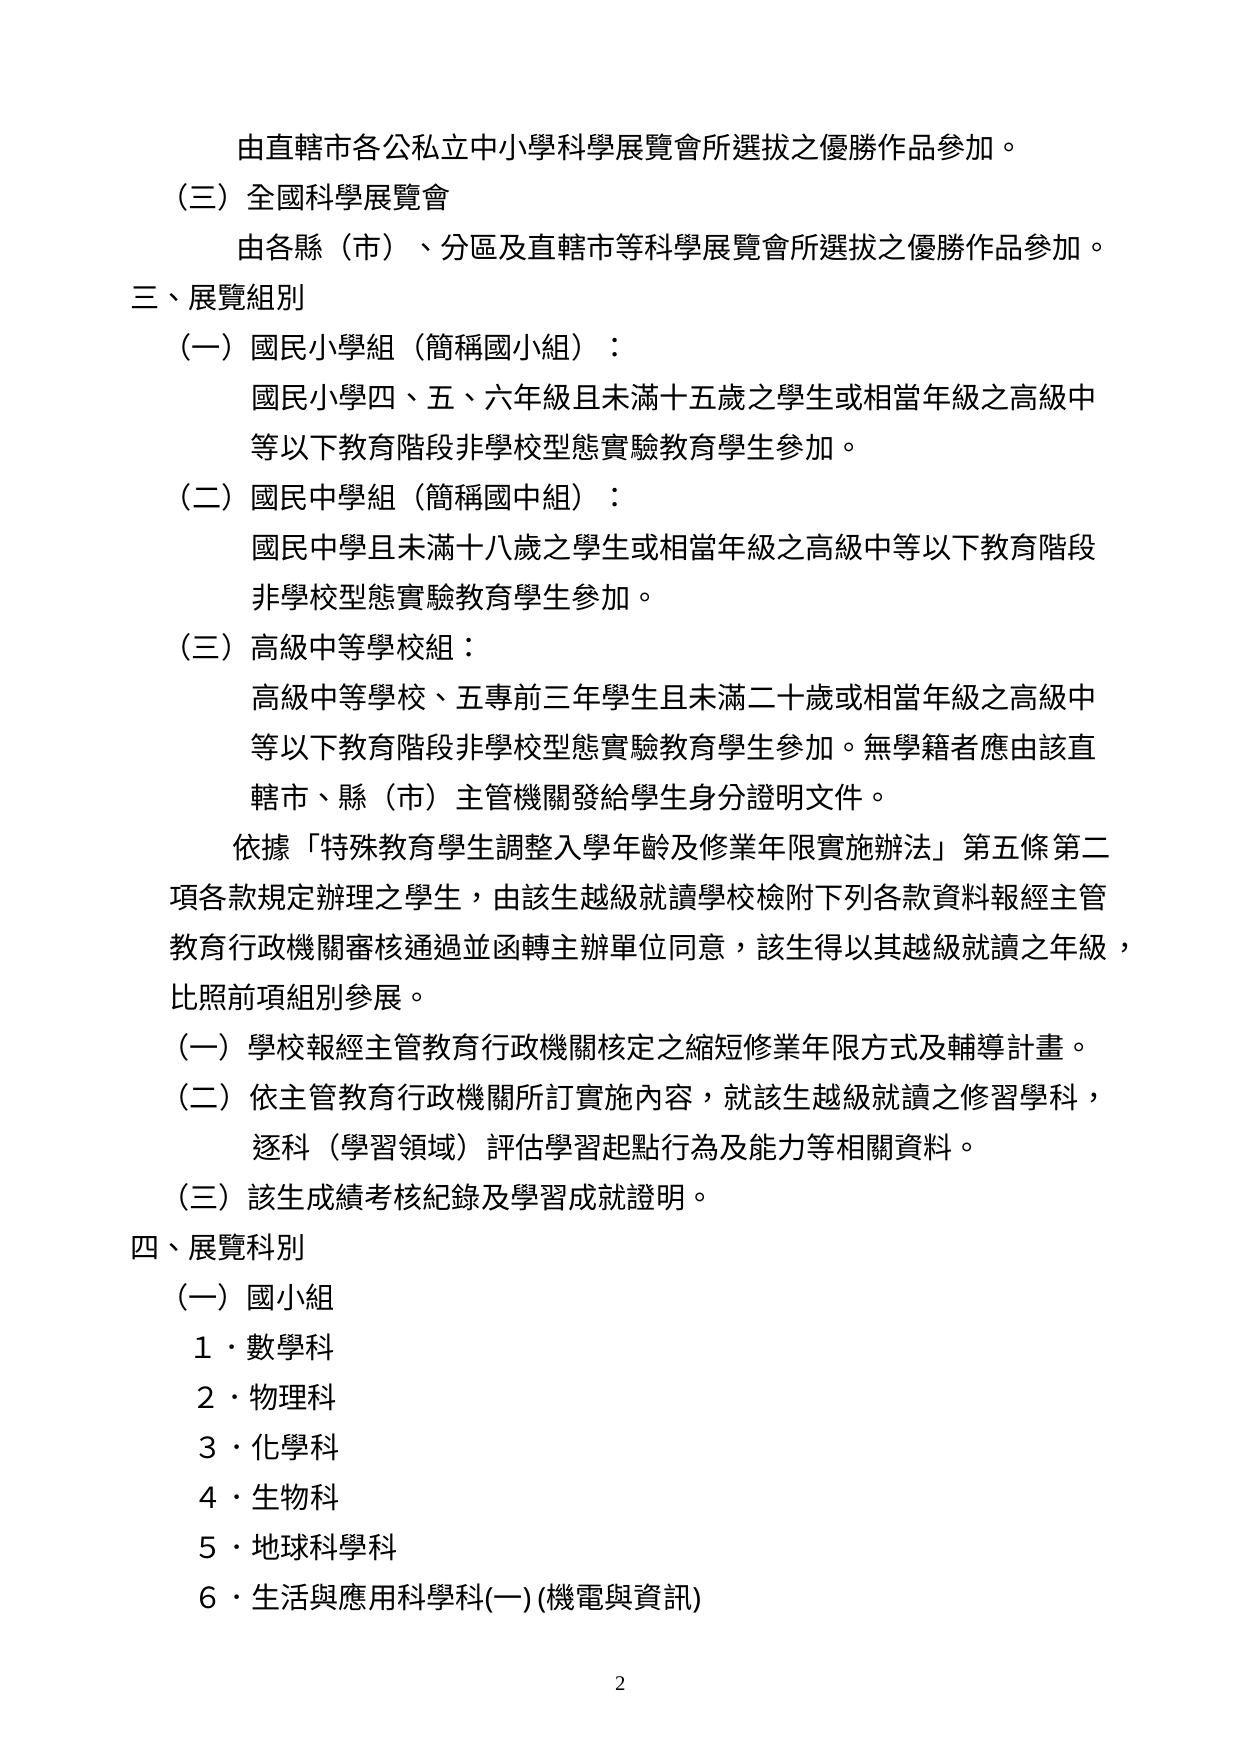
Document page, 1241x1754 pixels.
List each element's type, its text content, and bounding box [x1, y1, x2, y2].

text 由各縣（市）、分區及直轄市等科學展覽會所選拔之優勝作品參加。 [236, 218, 1110, 268]
text 依據「特殊教育學生調整入學年齡及修業年限實施辦法」第五條第二項各款規定辦理之學生，由該生越級就讀學校檢附下列各款資料報經主管教育行政機關審核通過並函轉主辦單位同意，該生得以其越級就讀之年級，比照前項組別參展。 [169, 818, 1110, 1018]
text （一）學校報經主管教育行政機關核定之縮短修業年限方式及輔導計畫。 [160, 1018, 1110, 1068]
text １．數學科 [188, 1318, 1110, 1368]
text 三、展覽組別 [130, 268, 1110, 318]
text ５．地球科學科 [188, 1518, 1110, 1568]
text （二）國民中學組（簡稱國中組）： [163, 468, 1122, 518]
text ４．生物科 [118, 1468, 1122, 1518]
text 由直轄市各公私立中小學科學展覽會所選拔之優勝作品參加。 [236, 118, 1110, 168]
text ３．化學科 [118, 1418, 1122, 1468]
text 四、展覽科別 [130, 1218, 1110, 1268]
text （三）高級中等學校組： [162, 618, 1122, 668]
text （一）國小組 [159, 1268, 1110, 1318]
text （三）該生成績考核紀錄及學習成就證明。 [160, 1168, 1110, 1218]
text 國民中學且未滿十八歲之學生或相當年級之高級中等以下教育階段非學校型態實驗教育學生參加。 [251, 518, 1122, 618]
text （一）國民小學組（簡稱國小組）： [162, 318, 1122, 368]
text （三）全國科學展覽會 [159, 168, 1110, 218]
text 國民小學四、五、六年級且未滿十五歲之學生或相當年級之高級中等以下教育階段非學校型態實驗教育學生參加。 [251, 368, 1122, 468]
text （二）依主管教育行政機關所訂實施內容，就該生越級就讀之修習學科，逐科（學習領域）評估學習起點行為及能力等相關資料。 [160, 1068, 1110, 1168]
text ６．生活與應用科學科(一) (機電與資訊) [188, 1568, 1110, 1618]
text 高級中等學校、五專前三年學生且未滿二十歲或相當年級之高級中等以下教育階段非學校型態實驗教育學生參加。無學籍者應由該直轄市、縣（市）主管機關發給學生身分證明文件。 [251, 668, 1122, 818]
text ２．物理科 [118, 1368, 1122, 1418]
